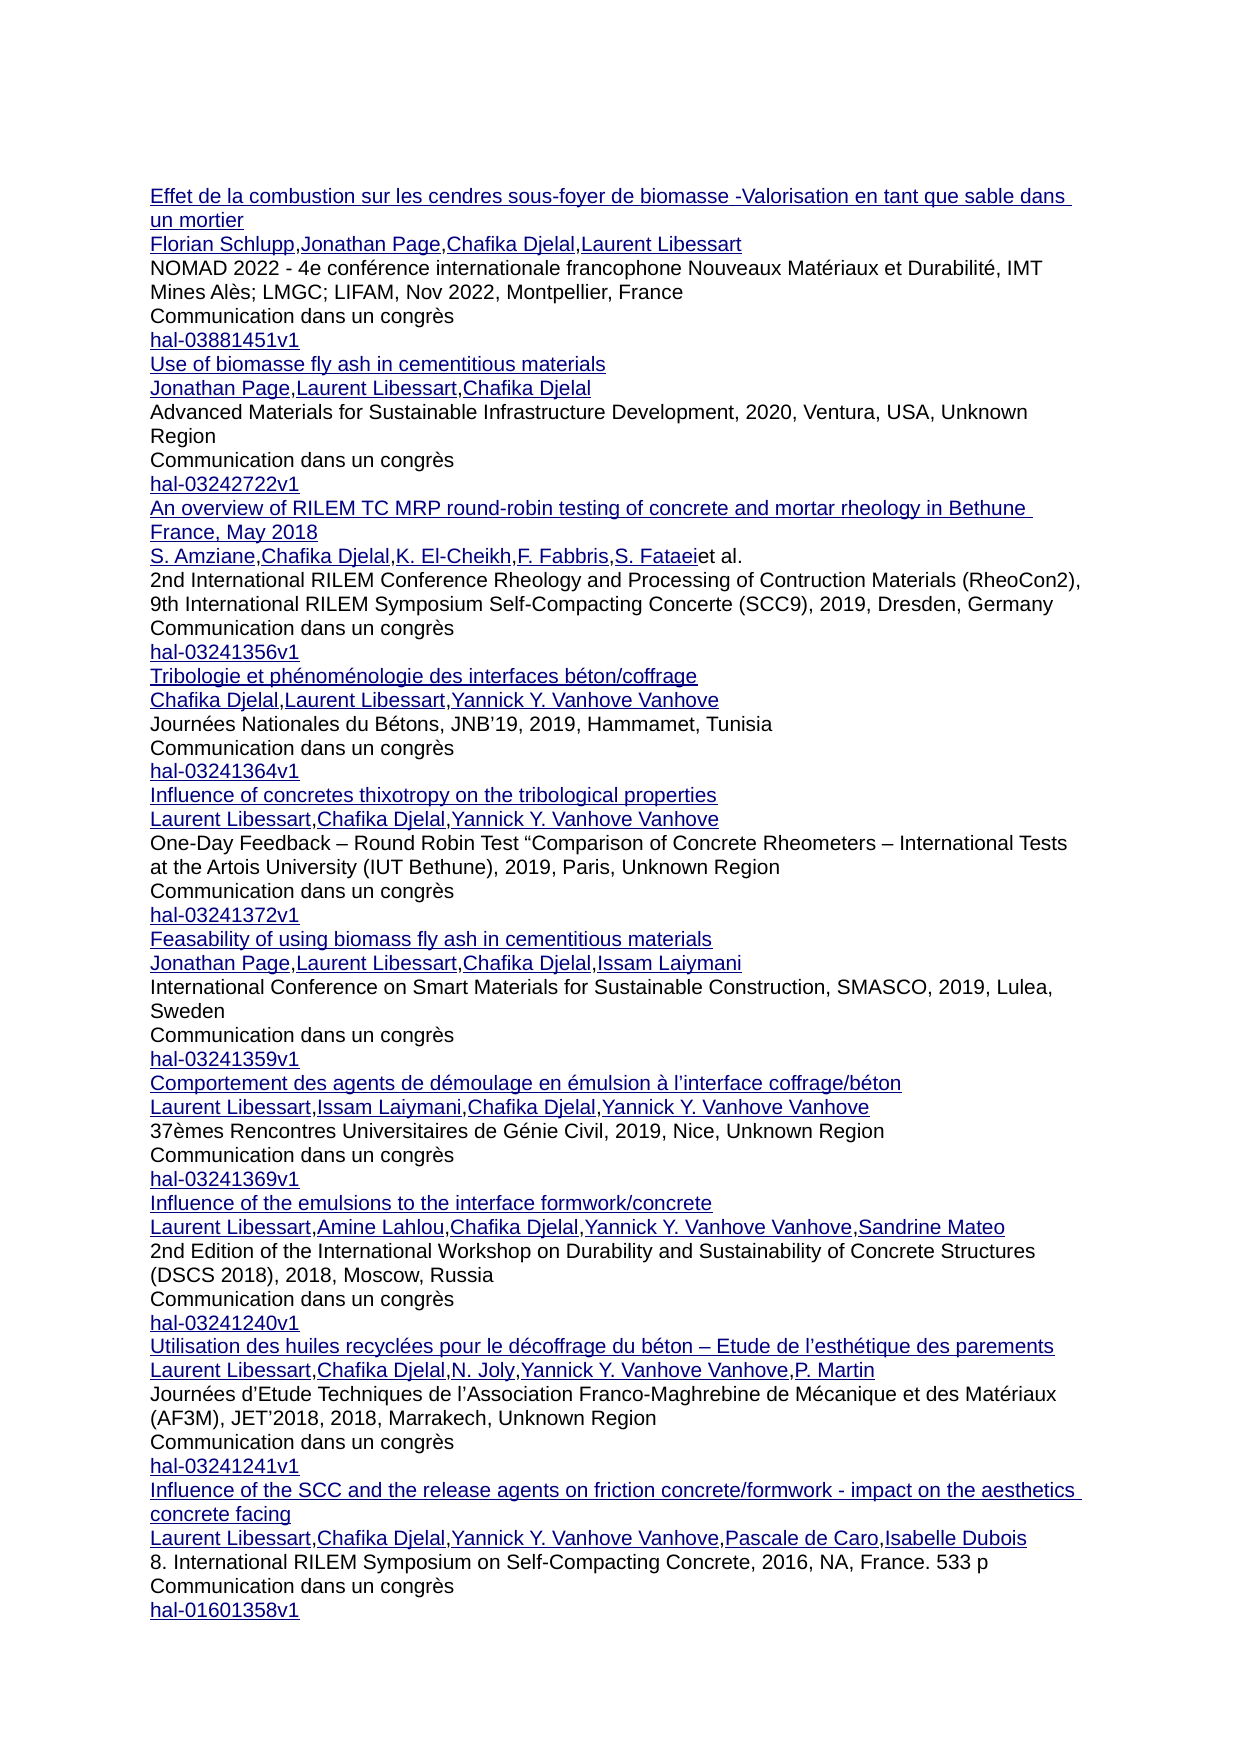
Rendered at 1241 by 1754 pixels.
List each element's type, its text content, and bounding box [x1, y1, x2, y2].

table_cell Feasability of using biomass fly ash in cementitious materials Jonathan Page,Laurent Libessart,Chafika Djelal,Issam Laiymani International Conference on Smart Materials for Sustainable Construction, SMASCO, 2019, Lulea, Sweden Communication dans un congrès hal-03241359v1 [150, 927, 1090, 1071]
table_cell Use of biomasse fly ash in cementitious materials Jonathan Page,Laurent Libessart,Chafika Djelal Advanced Materials for Sustainable Infrastructure Development, 2020, Ventura, USA, Unknown Region Communication dans un congrès hal-03242722v1 [150, 352, 1090, 496]
table_cell Influence of the SCC and the release agents on friction concrete/formwork - impact on the aesthetics concrete facing Laurent Libessart,Chafika Djelal,Yannick Y. Vanhove Vanhove,Pascale de Caro,Isabelle Dubois 8. International RILEM Symposium on Self-Compacting Concrete, 2016, NA, France. 533 p Communication dans un congrès hal-01601358v1 [150, 1478, 1090, 1622]
table_cell Utilisation des huiles recyclées pour le décoffrage du béton – Etude de l’esthétique des parements Laurent Libessart,Chafika Djelal,N. Joly,Yannick Y. Vanhove Vanhove,P. Martin Journées d’Etude Techniques de l’Association Franco-Maghrebine de Mécanique et des Matériaux (AF3M), JET’2018, 2018, Marrakech, Unknown Region Communication dans un congrès hal-03241241v1 [150, 1334, 1090, 1478]
table_cell Comportement des agents de démoulage en émulsion à l’interface coffrage/béton Laurent Libessart,Issam Laiymani,Chafika Djelal,Yannick Y. Vanhove Vanhove 37èmes Rencontres Universitaires de Génie Civil, 2019, Nice, Unknown Region Communication dans un congrès hal-03241369v1 [150, 1071, 1090, 1191]
table_cell Tribologie et phénoménologie des interfaces béton/coffrage Chafika Djelal,Laurent Libessart,Yannick Y. Vanhove Vanhove Journées Nationales du Bétons, JNB’19, 2019, Hammamet, Tunisia Communication dans un congrès hal-03241364v1 [150, 664, 1090, 783]
table_cell Influence of the emulsions to the interface formwork/concrete Laurent Libessart,Amine Lahlou,Chafika Djelal,Yannick Y. Vanhove Vanhove,Sandrine Mateo 2nd Edition of the International Workshop on Durability and Sustainability of Concrete Structures (DSCS 2018), 2018, Moscow, Russia Communication dans un congrès hal-03241240v1 [150, 1191, 1090, 1334]
table_header Effet de la combustion sur les cendres sous-foyer de biomasse -Valorisation en tant que sable dans un mortier Florian Schlupp,Jonathan Page,Chafika Djelal,Laurent Libessart NOMAD 2022 - 4e conférence internationale francophone Nouveaux Matériaux et Durabilité, IMT Mines Alès; LMGC; LIFAM, Nov 2022, Montpellier, France Communication dans un congrès hal-03881451v1 [150, 184, 1090, 352]
table_cell Influence of concretes thixotropy on the tribological properties Laurent Libessart,Chafika Djelal,Yannick Y. Vanhove Vanhove One-Day Feedback – Round Robin Test “Comparison of Concrete Rheometers – International Tests at the Artois University (IUT Bethune), 2019, Paris, Unknown Region Communication dans un congrès hal-03241372v1 [150, 783, 1090, 927]
table_cell An overview of RILEM TC MRP round-robin testing of concrete and mortar rheology in Bethune France, May 2018 S. Amziane,Chafika Djelal,K. El-Cheikh,F. Fabbris,S. Fataeiet al. 2nd International RILEM Conference Rheology and Processing of Contruction Materials (RheoCon2), 9th International RILEM Symposium Self-Compacting Concerte (SCC9), 2019, Dresden, Germany Communication dans un congrès hal-03241356v1 [150, 496, 1090, 663]
